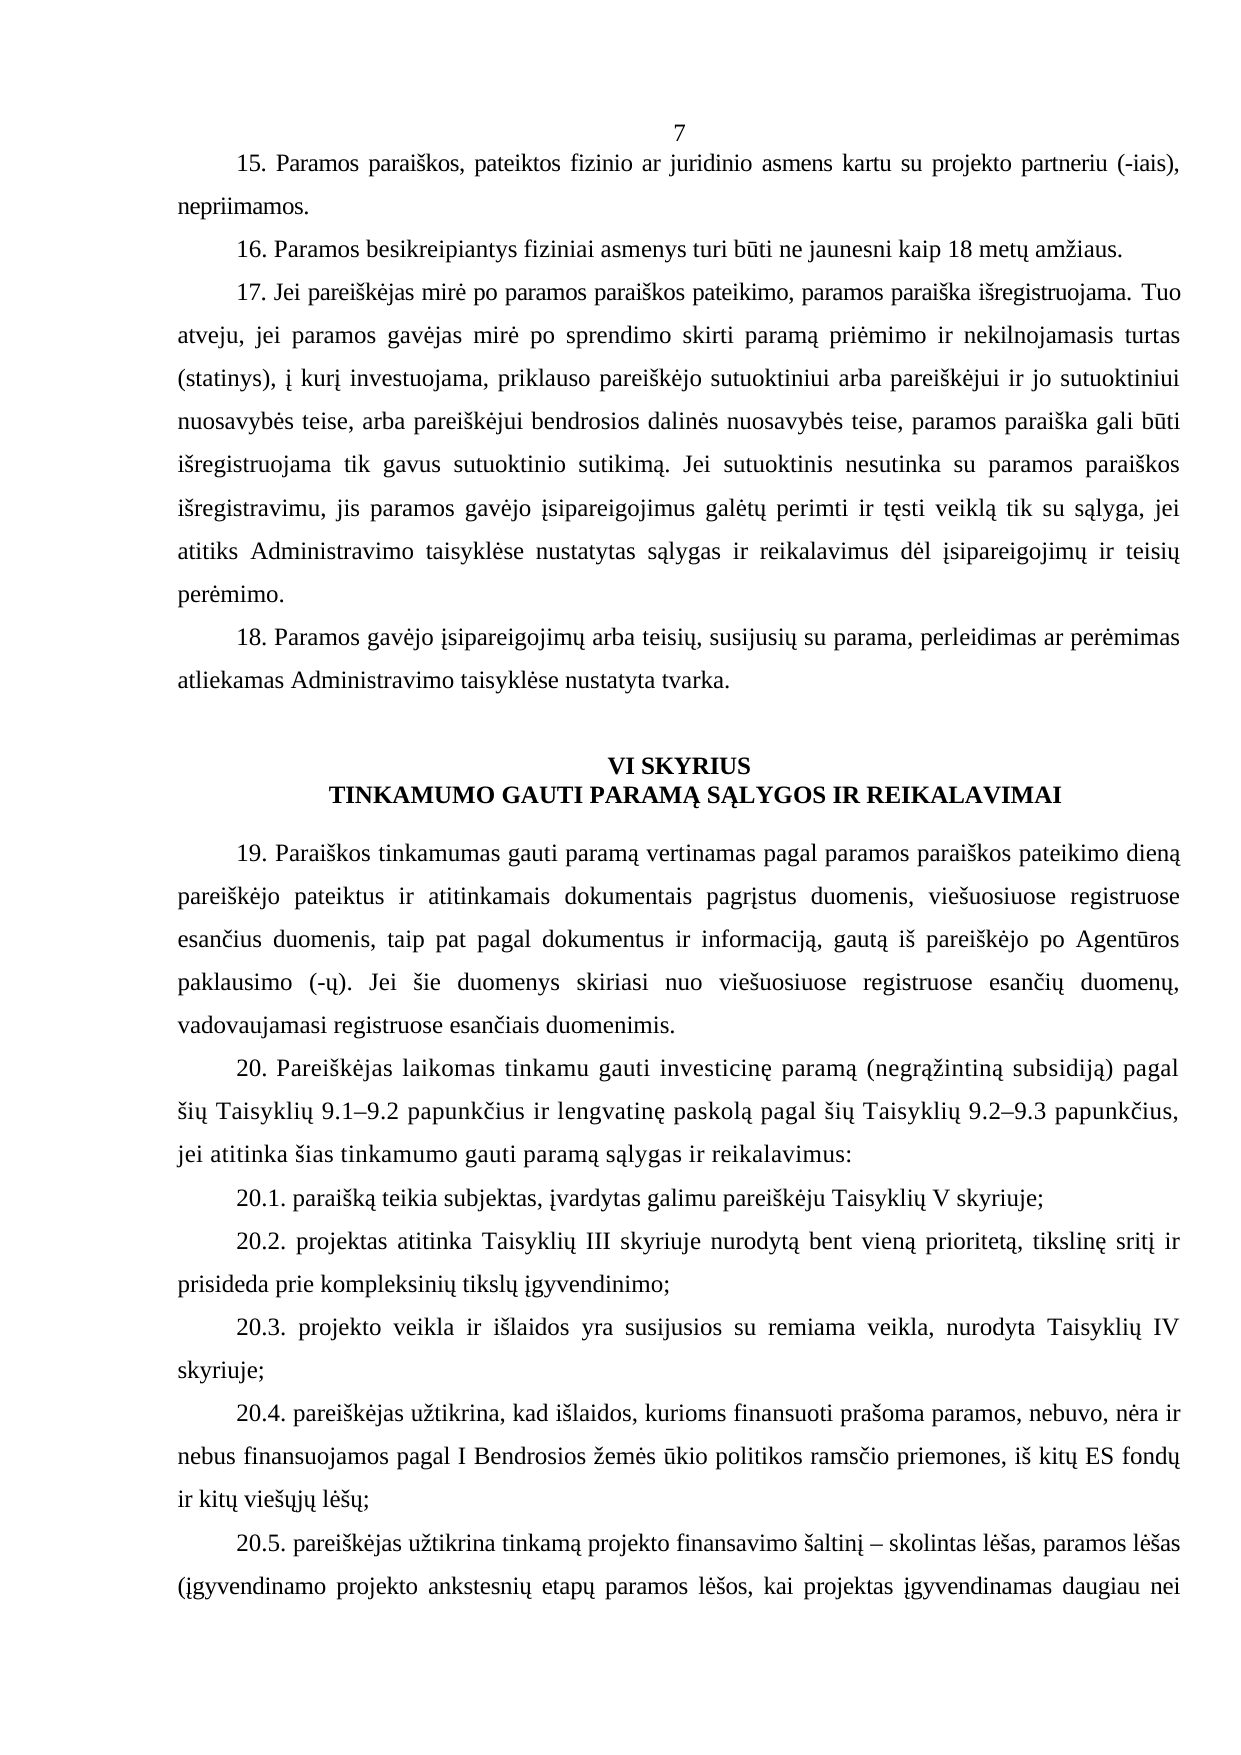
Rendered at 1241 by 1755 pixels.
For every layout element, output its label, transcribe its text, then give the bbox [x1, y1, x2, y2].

text 20.2. projektas atitinka Taisyklių III skyriuje nurodytą bent vieną prioritetą, tikslinę sritį ir prisideda prie kompleksinių tikslų įgyvendinimo; [177, 1226, 1181, 1298]
text 20.1. paraišką teikia subjektas, įvardytas galimu pareiškėju Taisyklių V skyriuje; [177, 1183, 1181, 1211]
text TINKAMUMO GAUTI PARAMĄ SĄLYGOS IR REIKALAVIMAI [177, 780, 1181, 809]
text 20.3. projekto veikla ir išlaidos yra susijusios su remiama veikla, nurodyta Taisyklių IV skyriuje; [177, 1312, 1181, 1384]
text 20. Pareiškėjas laikomas tinkamu gauti investicinę paramą (negrąžintiną subsidiją) pagal šių Taisyklių 9.1–9.2 papunkčius ir lengvatinę paskolą pagal šių Taisyklių 9.2–9.3 papunkčius, jei atitinka šias tinkamumo gauti paramą sąlygas ir reikalavimus: [177, 1053, 1181, 1168]
text 15. Paramos paraiškos, pateiktos fizinio ar juridinio asmens kartu su projekto partneriu (-iais), nepriimamos. [177, 148, 1181, 219]
text 18. Paramos gavėjo įsipareigojimų arba teisių, susijusių su parama, perleidimas ar perėmimas atliekamas Administravimo taisyklėse nustatyta tvarka. [177, 622, 1181, 694]
text 19. Paraiškos tinkamumas gauti paramą vertinamas pagal paramos paraiškos pateikimo dieną pareiškėjo pateiktus ir atitinkamais dokumentais pagrįstus duomenis, viešuosiuose registruose esančius duomenis, taip pat pagal dokumentus ir informaciją, gautą iš pareiškėjo po Agentūros paklausimo (-ų). Jei šie duomenys skiriasi nuo viešuosiuose registruose esančių duomenų, vadovaujamasi registruose esančiais duomenimis. [177, 838, 1181, 1039]
text VI SKYRIUS [177, 751, 1181, 780]
text 20.5. pareiškėjas užtikrina tinkamą projekto finansavimo šaltinį – skolintas lėšas, paramos lėšas (įgyvendinamo projekto ankstesnių etapų paramos lėšos, kai projektas įgyvendinamas daugiau nei [177, 1528, 1181, 1599]
text 20.4. pareiškėjas užtikrina, kad išlaidos, kurioms finansuoti prašoma paramos, nebuvo, nėra ir nebus finansuojamos pagal I Bendrosios žemės ūkio politikos ramsčio priemones, iš kitų ES fondų ir kitų viešųjų lėšų; [177, 1398, 1181, 1513]
text 16. Paramos besikreipiantys fiziniai asmenys turi būti ne jaunesni kaip 18 metų amžiaus. [177, 234, 1181, 263]
text 17. Jei pareiškėjas mirė po paramos paraiškos pateikimo, paramos paraiška išregistruojama. Tuo atveju, jei paramos gavėjas mirė po sprendimo skirti paramą priėmimo ir nekilnojamasis turtas (statinys), į kurį investuojama, priklauso pareiškėjo sutuoktiniui arba pareiškėjui ir jo sutuoktiniui nuosavybės teise, arba pareiškėjui bendrosios dalinės nuosavybės teise, paramos paraiška gali būti išregistruojama tik gavus sutuoktinio sutikimą. Jei sutuoktinis nesutinka su paramos paraiškos išregistravimu, jis paramos gavėjo įsipareigojimus galėtų perimti ir tęsti veiklą tik su sąlyga, jei atitiks Administravimo taisyklėse nustatytas sąlygas ir reikalavimus dėl įsipareigojimų ir teisių perėmimo. [177, 277, 1181, 608]
